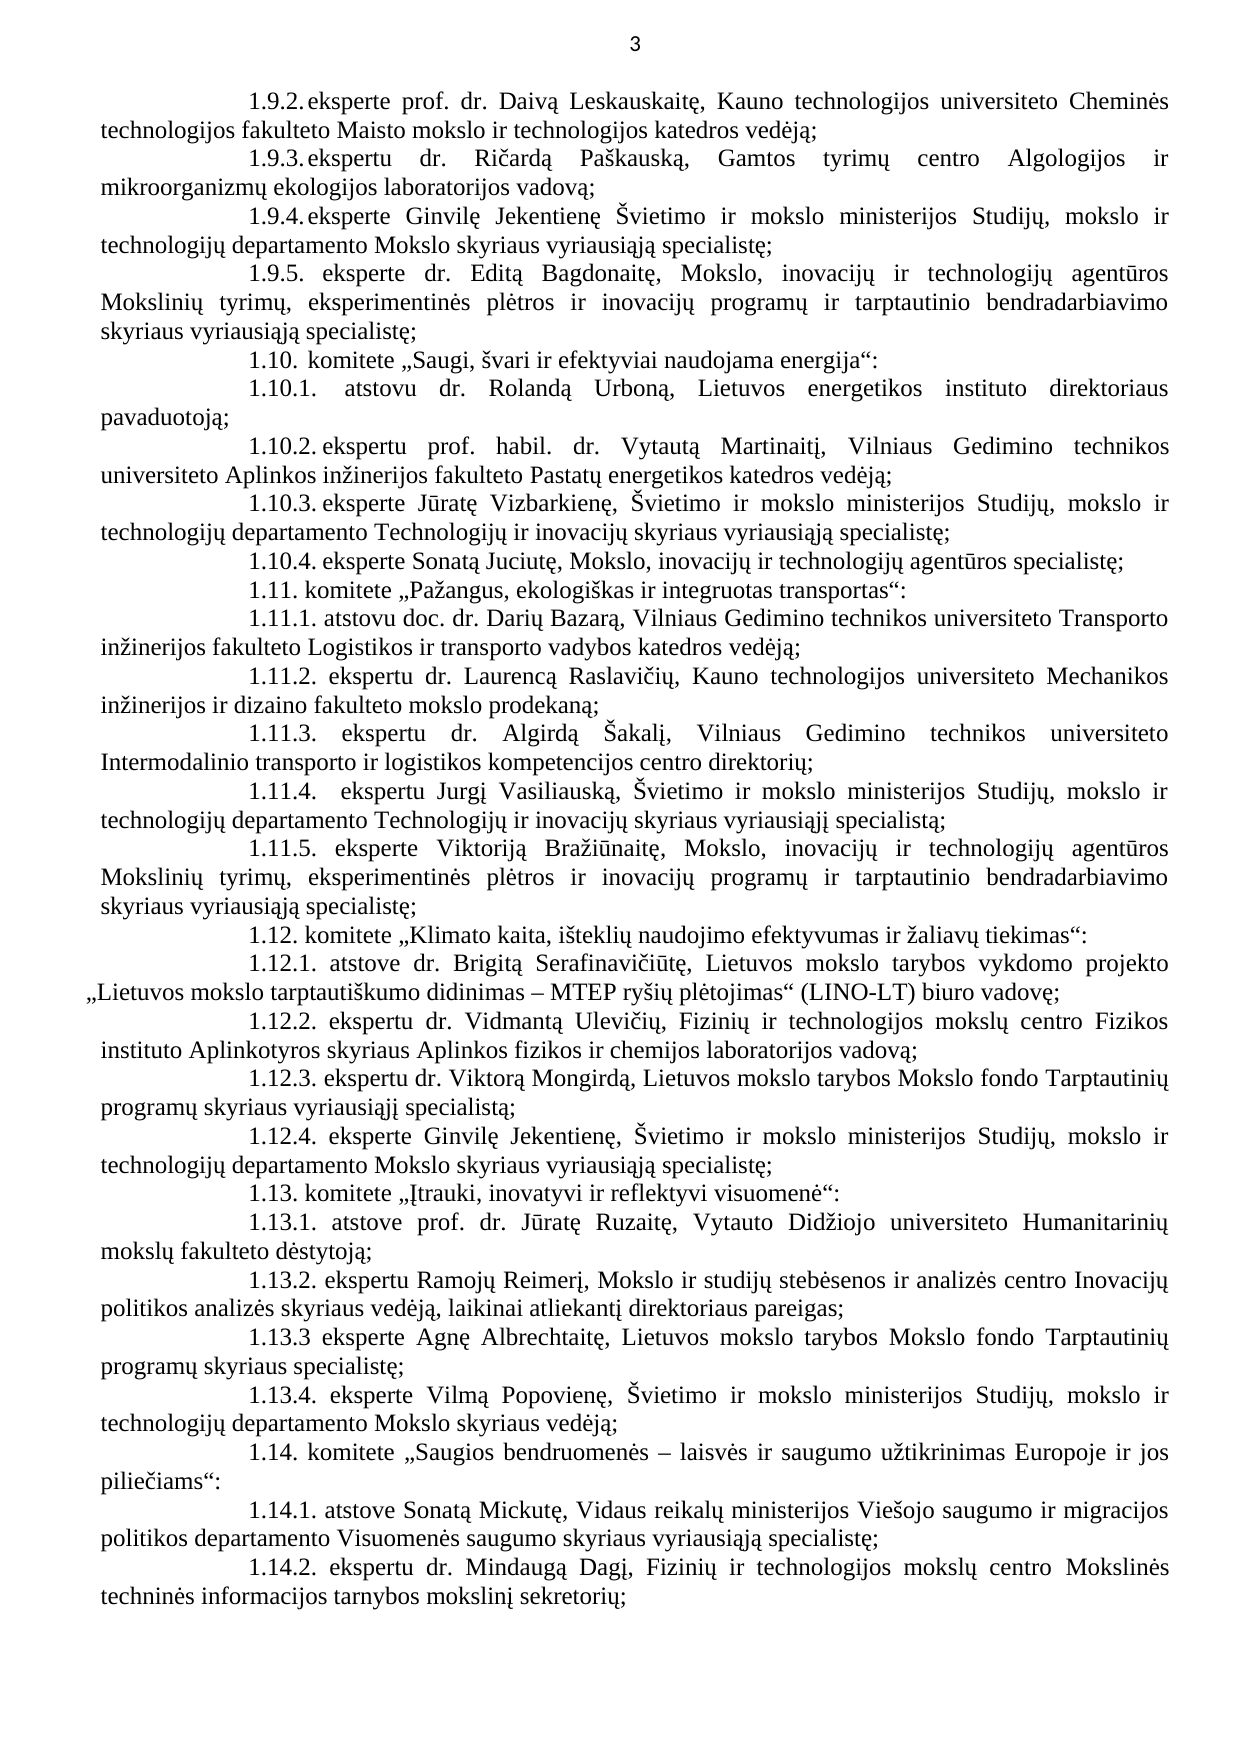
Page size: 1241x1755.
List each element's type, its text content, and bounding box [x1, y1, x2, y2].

text 1.12.3. ekspertu dr. Viktorą Mongirdą, Lietuvos mokslo tarybos Mokslo fondo Tarptautinių programų skyriaus vyriausiąjį specialistą; [100, 1063, 1169, 1121]
text 1.13.2. ekspertu Ramojų Reimerį, Mokslo ir studijų stebėsenos ir analizės centro Inovacijų politikos analizės skyriaus vedėją, laikinai atliekantį direktoriaus pareigas; [100, 1265, 1169, 1322]
text 1.9.3. ekspertu dr. Ričardą Paškauską, Gamtos tyrimų centro Algologijos ir mikroorganizmų ekologijos laboratorijos vadovą; [100, 143, 1169, 201]
text 1.9.2. eksperte prof. dr. Daivą Leskauskaitę, Kauno technologijos universiteto Cheminės technologijos fakulteto Maisto mokslo ir technologijos katedros vedėją; [100, 86, 1169, 143]
text 1.14.2. ekspertu dr. Mindaugą Dagį, Fizinių ir technologijos mokslų centro Mokslinės techninės informacijos tarnybos mokslinį sekretorių; [100, 1552, 1169, 1610]
text 1.13.3 eksperte Agnę Albrechtaitę, Lietuvos mokslo tarybos Mokslo fondo Tarptautinių programų skyriaus specialistę; [100, 1322, 1169, 1380]
text 1.10.3. eksperte Jūratę Vizbarkienę, Švietimo ir mokslo ministerijos Studijų, mokslo ir technologijų departamento Technologijų ir inovacijų skyriaus vyriausiąją specialistę; [100, 488, 1169, 546]
text 1.12.1. atstove dr. Brigitą Serafinavičiūtę, Lietuvos mokslo tarybos vykdomo projekto „Lietuvos mokslo tarptautiškumo didinimas – MTEP ryšių plėtojimas“ (LINO-LT) biuro vadovę; [86, 948, 1169, 1006]
text 1.10. komitete „Saugi, švari ir efektyviai naudojama energija“: [248, 345, 1169, 373]
text 1.12. komitete „Klimato kaita, išteklių naudojimo efektyvumas ir žaliavų tiekimas“: [100, 920, 1169, 948]
text 1.12.4. eksperte Ginvilę Jekentienę, Švietimo ir mokslo ministerijos Studijų, mokslo ir technologijų departamento Mokslo skyriaus vyriausiąją specialistę; [100, 1121, 1169, 1178]
text 1.13. komitete „Įtrauki, inovatyvi ir reflektyvi visuomenė“: [147, 1178, 1169, 1207]
text 1.10.4. eksperte Sonatą Juciutę, Mokslo, inovacijų ir technologijų agentūros specialistę; [100, 546, 1169, 575]
text 1.14. komitete „Saugios bendruomenės ‒ laisvės ir saugumo užtikrinimas Europoje ir jos piliečiams“: [100, 1437, 1169, 1495]
text 1.14.1. atstove Sonatą Mickutę, Vidaus reikalų ministerijos Viešojo saugumo ir migracijos politikos departamento Visuomenės saugumo skyriaus vyriausiąją specialistę; [100, 1495, 1169, 1552]
text 1.10.1. atstovu dr. Rolandą Urboną, Lietuvos energetikos instituto direktoriaus pavaduotoją; [100, 373, 1169, 431]
text 1.9.5. eksperte dr. Editą Bagdonaitę, Mokslo, inovacijų ir technologijų agentūros Mokslinių tyrimų, eksperimentinės plėtros ir inovacijų programų ir tarptautinio bendradarbiavimo skyriaus vyriausiąją specialistę; [100, 258, 1169, 345]
text 1.11.2. ekspertu dr. Laurencą Raslavičių, Kauno technologijos universiteto Mechanikos inžinerijos ir dizaino fakulteto mokslo prodekaną; [100, 661, 1169, 718]
text 1.11. komitete „Pažangus, ekologiškas ir integruotas transportas“: [100, 575, 1169, 603]
text 1.11.4. ekspertu Jurgį Vasiliauską, Švietimo ir mokslo ministerijos Studijų, mokslo ir technologijų departamento Technologijų ir inovacijų skyriaus vyriausiąjį specialistą; [100, 776, 1169, 833]
text 1.11.3. ekspertu dr. Algirdą Šakalį, Vilniaus Gedimino technikos universiteto Intermodalinio transporto ir logistikos kompetencijos centro direktorių; [100, 718, 1169, 776]
text 1.9.4. eksperte Ginvilę Jekentienę Švietimo ir mokslo ministerijos Studijų, mokslo ir technologijų departamento Mokslo skyriaus vyriausiąją specialistę; [100, 201, 1169, 258]
text 1.12.2. ekspertu dr. Vidmantą Ulevičių, Fizinių ir technologijos mokslų centro Fizikos instituto Aplinkotyros skyriaus Aplinkos fizikos ir chemijos laboratorijos vadovą; [100, 1006, 1169, 1063]
text 1.11.5. eksperte Viktoriją Bražiūnaitę, Mokslo, inovacijų ir technologijų agentūros Mokslinių tyrimų, eksperimentinės plėtros ir inovacijų programų ir tarptautinio bendradarbiavimo skyriaus vyriausiąją specialistę; [100, 833, 1169, 920]
text 1.13.1. atstove prof. dr. Jūratę Ruzaitę, Vytauto Didžiojo universiteto Humanitarinių mokslų fakulteto dėstytoją; [100, 1207, 1169, 1265]
text 1.10.2. ekspertu prof. habil. dr. Vytautą Martinaitį, Vilniaus Gedimino technikos universiteto Aplinkos inžinerijos fakulteto Pastatų energetikos katedros vedėją; [100, 431, 1169, 488]
text 1.13.4. eksperte Vilmą Popovienę, Švietimo ir mokslo ministerijos Studijų, mokslo ir technologijų departamento Mokslo skyriaus vedėją; [100, 1380, 1169, 1437]
text 1.11.1. atstovu doc. dr. Darių Bazarą, Vilniaus Gedimino technikos universiteto Transporto inžinerijos fakulteto Logistikos ir transporto vadybos katedros vedėją; [100, 603, 1169, 661]
